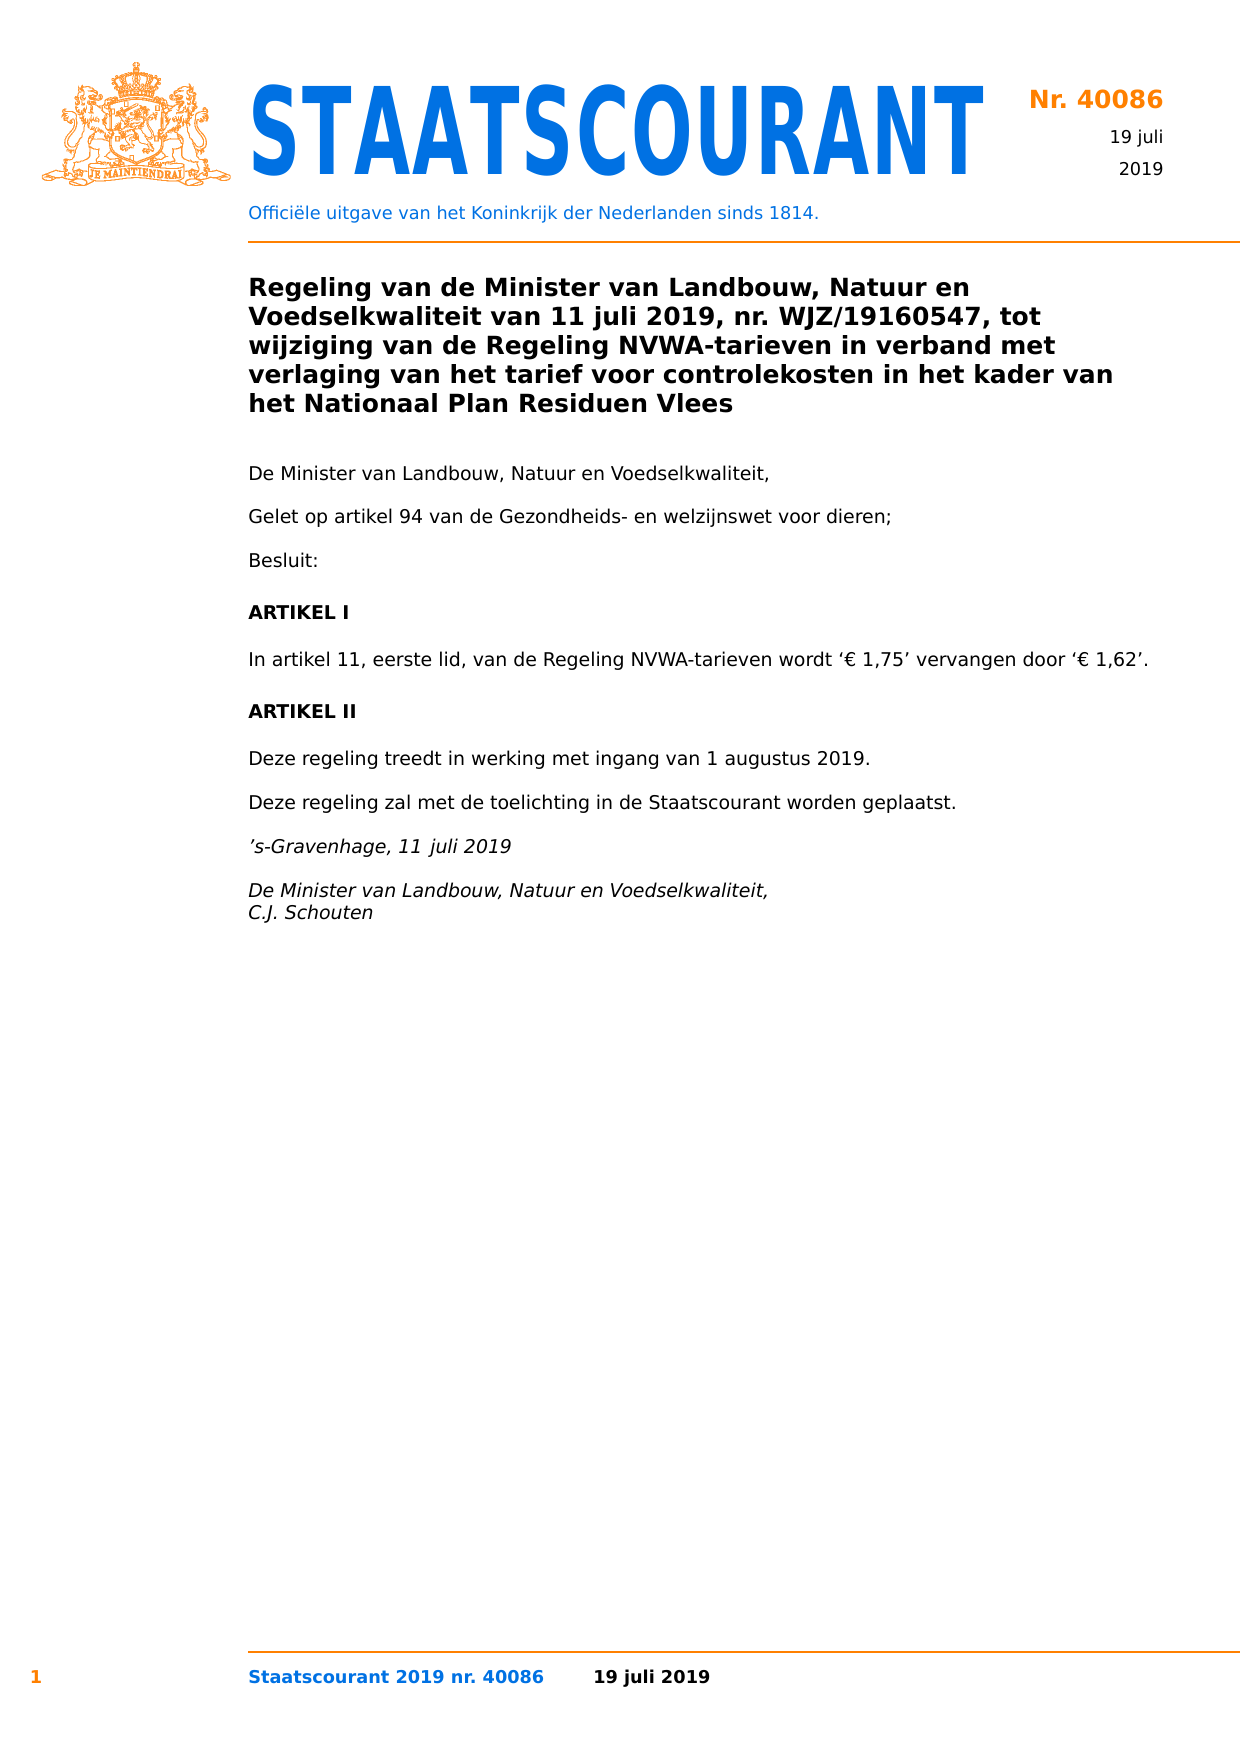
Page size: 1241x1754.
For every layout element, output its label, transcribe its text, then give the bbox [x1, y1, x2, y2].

text Deze regeling zal met de toelichting in de Staatscourant worden geplaatst. [248, 792, 1163, 814]
table_cell 19 juli [998, 121, 1240, 153]
text Deze regeling treedt in werking met ingang van 1 augustus 2019. [248, 748, 1163, 770]
table_cell 2019 [998, 153, 1240, 203]
text Besluit: [248, 550, 1163, 572]
table_cell Officiële uitgave van het Koninkrijk der Nederlanden sinds 1814. [248, 203, 1240, 241]
table_header Nr. 40086 [998, 62, 1240, 121]
subtitle ARTIKEL II [248, 701, 1163, 723]
picture [41, 62, 231, 186]
text Gelet op artikel 94 van de Gezondheids- en welzijnswet voor dieren; [248, 506, 1163, 528]
text ’s-Gravenhage, 11 juli 2019 [248, 836, 1163, 858]
subtitle Regeling van de Minister van Landbouw, Natuur en Voedselkwaliteit van 11 juli 2019, nr. WJZ/19160547, tot wijziging van de Regeling NVWA-tarieven in verband met verlaging van het tarief voor controlekosten in het kader van het Nationaal Plan Residuen Vlees [248, 273, 1163, 419]
text In artikel 11, eerste lid, van de Regeling NVWA-tarieven wordt ‘€ 1,75’ vervangen door ‘€ 1,62’. [248, 649, 1163, 671]
table_header [25, 62, 248, 241]
table_header STAATSCOURANT [248, 62, 998, 203]
text De Minister van Landbouw, Natuur en Voedselkwaliteit, C.J. Schouten [248, 880, 1163, 924]
subtitle ARTIKEL I [248, 602, 1163, 624]
text De Minister van Landbouw, Natuur en Voedselkwaliteit, [248, 463, 1163, 484]
